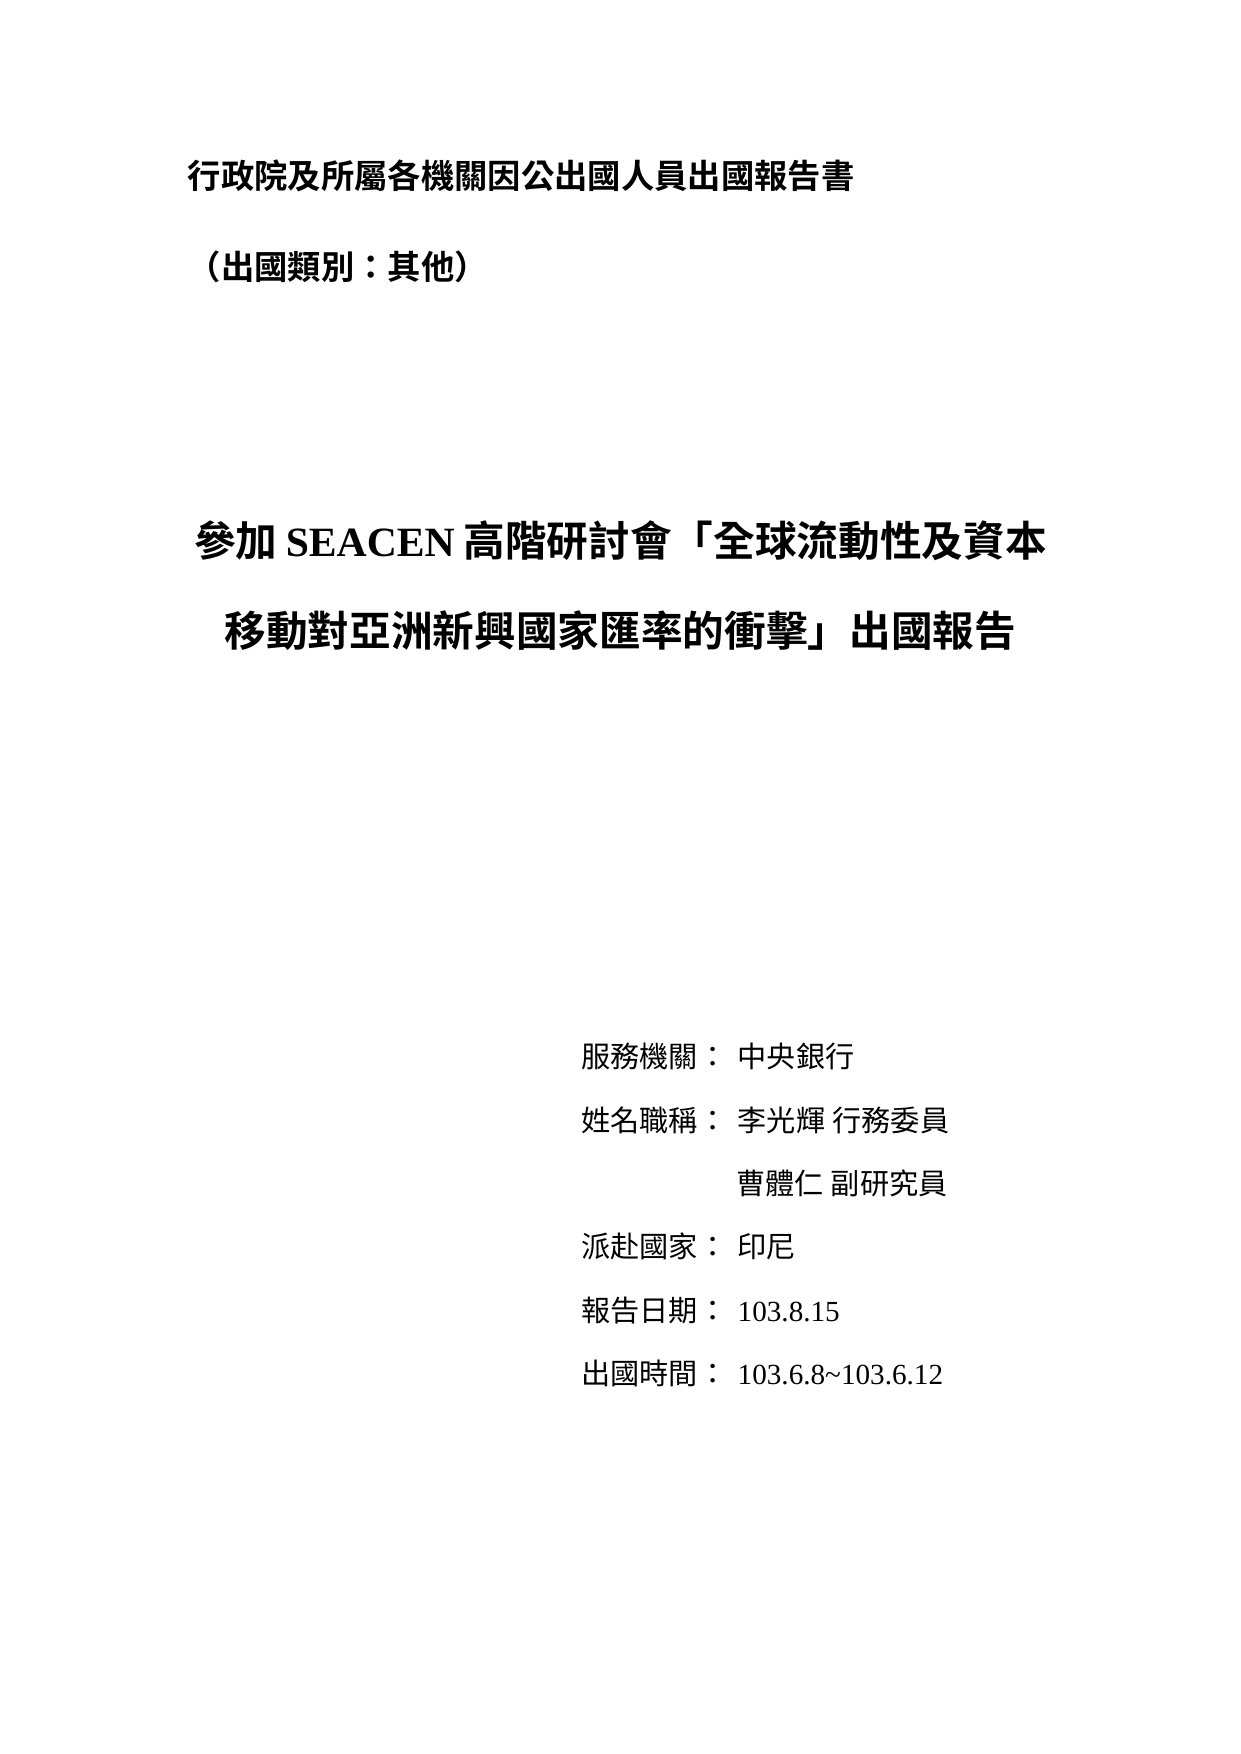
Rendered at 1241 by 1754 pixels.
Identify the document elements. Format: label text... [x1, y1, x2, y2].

text 派赴國家： 印尼 [581, 1224, 1053, 1266]
text 姓名職稱： 李光輝 行務委員 [581, 1097, 1053, 1139]
text 行政院及所屬各機關因公出國人員出國報告書 [187, 150, 1053, 198]
text 報告日期： 103.8.15 [581, 1287, 1053, 1330]
text 服務機關： 中央銀行 [581, 1034, 1053, 1076]
text 出國時間： 103.6.8~103.6.12 [581, 1351, 1053, 1393]
text 參加SEACEN高階研討會「全球流動性及資本移動對亞洲新興國家匯率的衝擊」出國報告 [187, 508, 1053, 659]
text （出國類別：其他） [187, 241, 1053, 289]
text 曹體仁 副研究員 [581, 1161, 1053, 1203]
